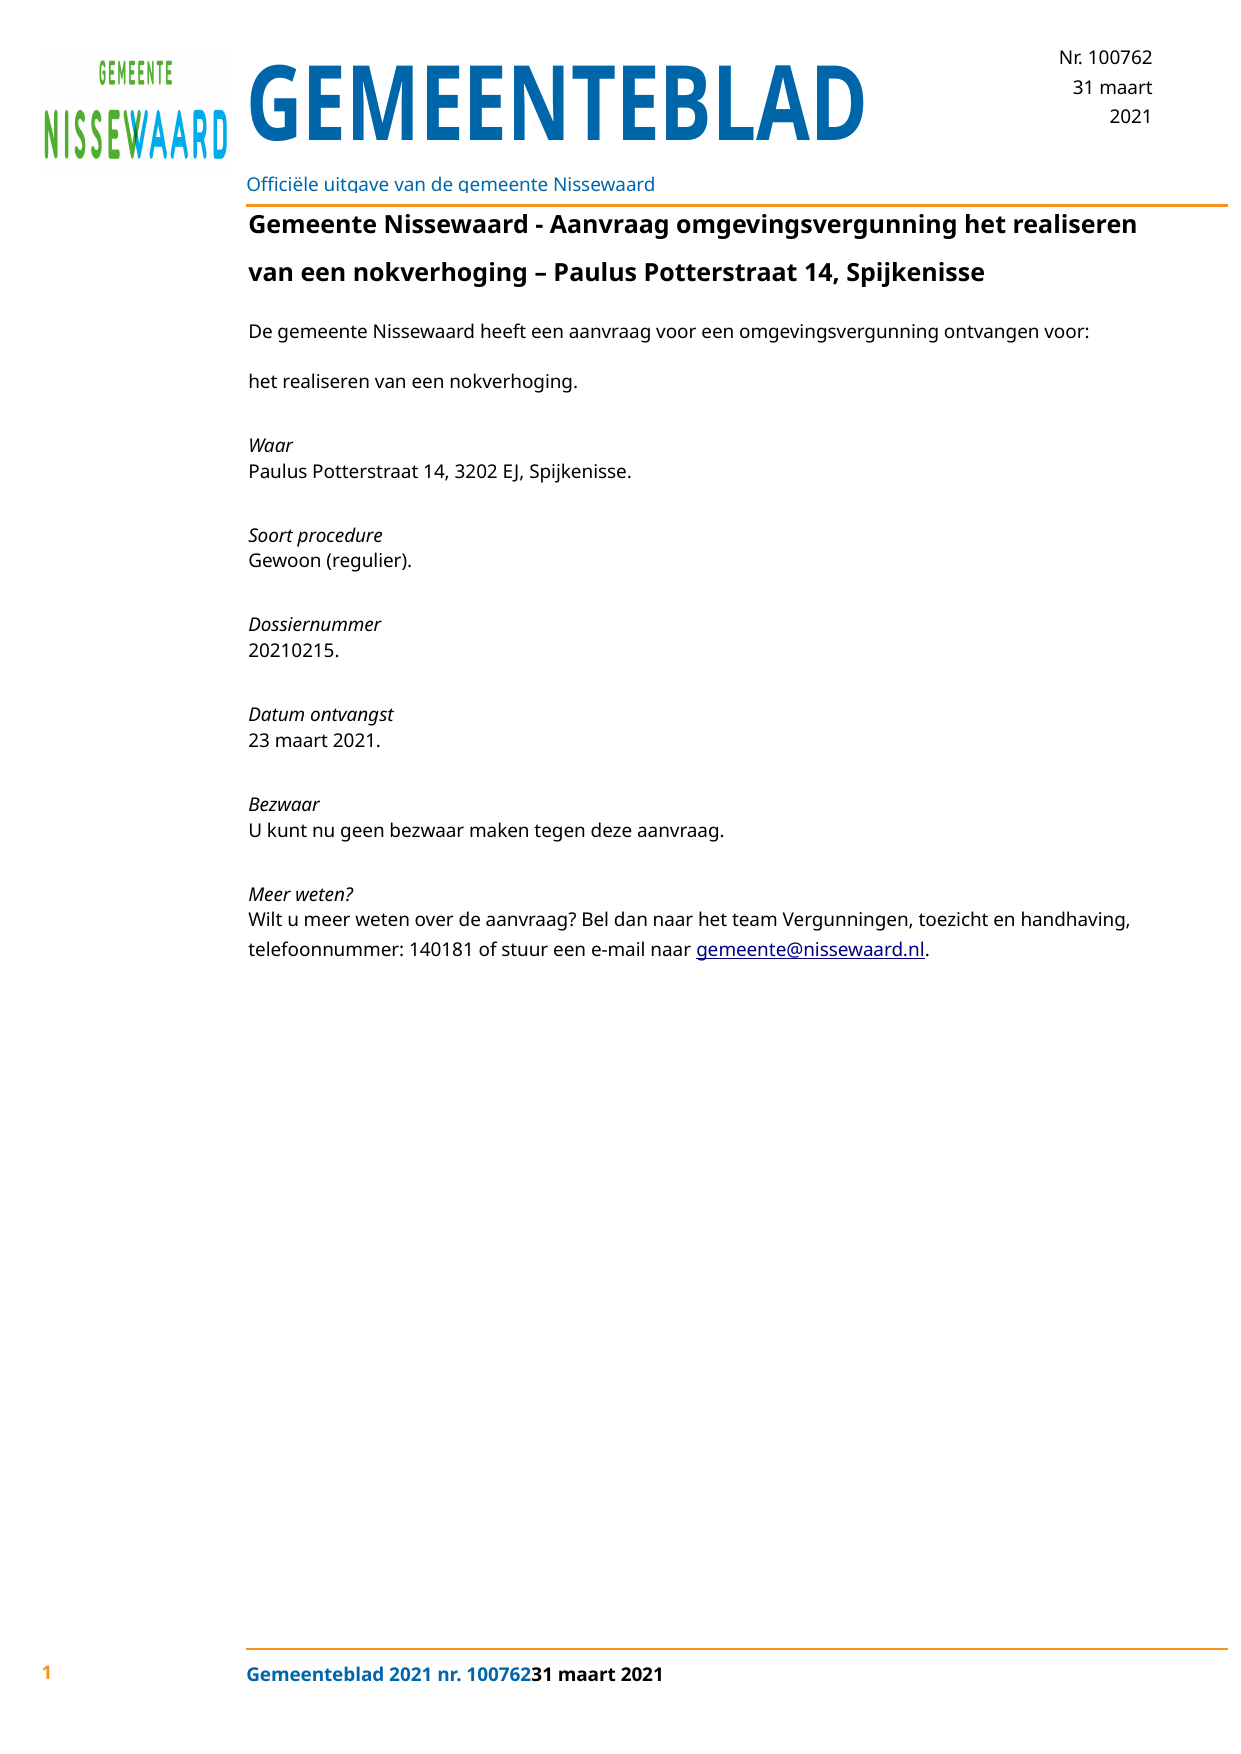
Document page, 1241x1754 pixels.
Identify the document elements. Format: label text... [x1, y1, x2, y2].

text het realiseren van een nokverhoging. [248, 368, 1152, 394]
text Gewoon (regulier). [248, 548, 1152, 573]
text U kunt nu geen bezwaar maken tegen deze aanvraag. [248, 817, 1152, 842]
text 23 maart 2021. [248, 727, 1152, 753]
text Gemeente Nissewaard - Aanvraag omgevingsvergunning het realiseren van een nokverhoging – Paulus Potterstraat 14, Spijkenisse [248, 207, 1152, 288]
text Wilt u meer weten over de aanvraag? Bel dan naar het team Vergunningen, toezicht en handhaving, telefoonnummer: 140181 of stuur een e-mail naar gemeente@nissewaard.nl. [248, 906, 1152, 962]
picture [41, 47, 231, 172]
text Dossiernummer [248, 612, 1152, 637]
text Soort procedure [248, 522, 1152, 548]
text Paulus Potterstraat 14, 3202 EJ, Spijkenisse. [248, 458, 1152, 484]
text Bezwaar [248, 791, 1152, 817]
text Waar [248, 432, 1152, 458]
text Meer weten? [248, 881, 1152, 906]
text Datum ontvangst [248, 701, 1152, 727]
text De gemeente Nissewaard heeft een aanvraag voor een omgevingsvergunning ontvangen voor: [248, 318, 1152, 344]
text 20210215. [248, 637, 1152, 663]
